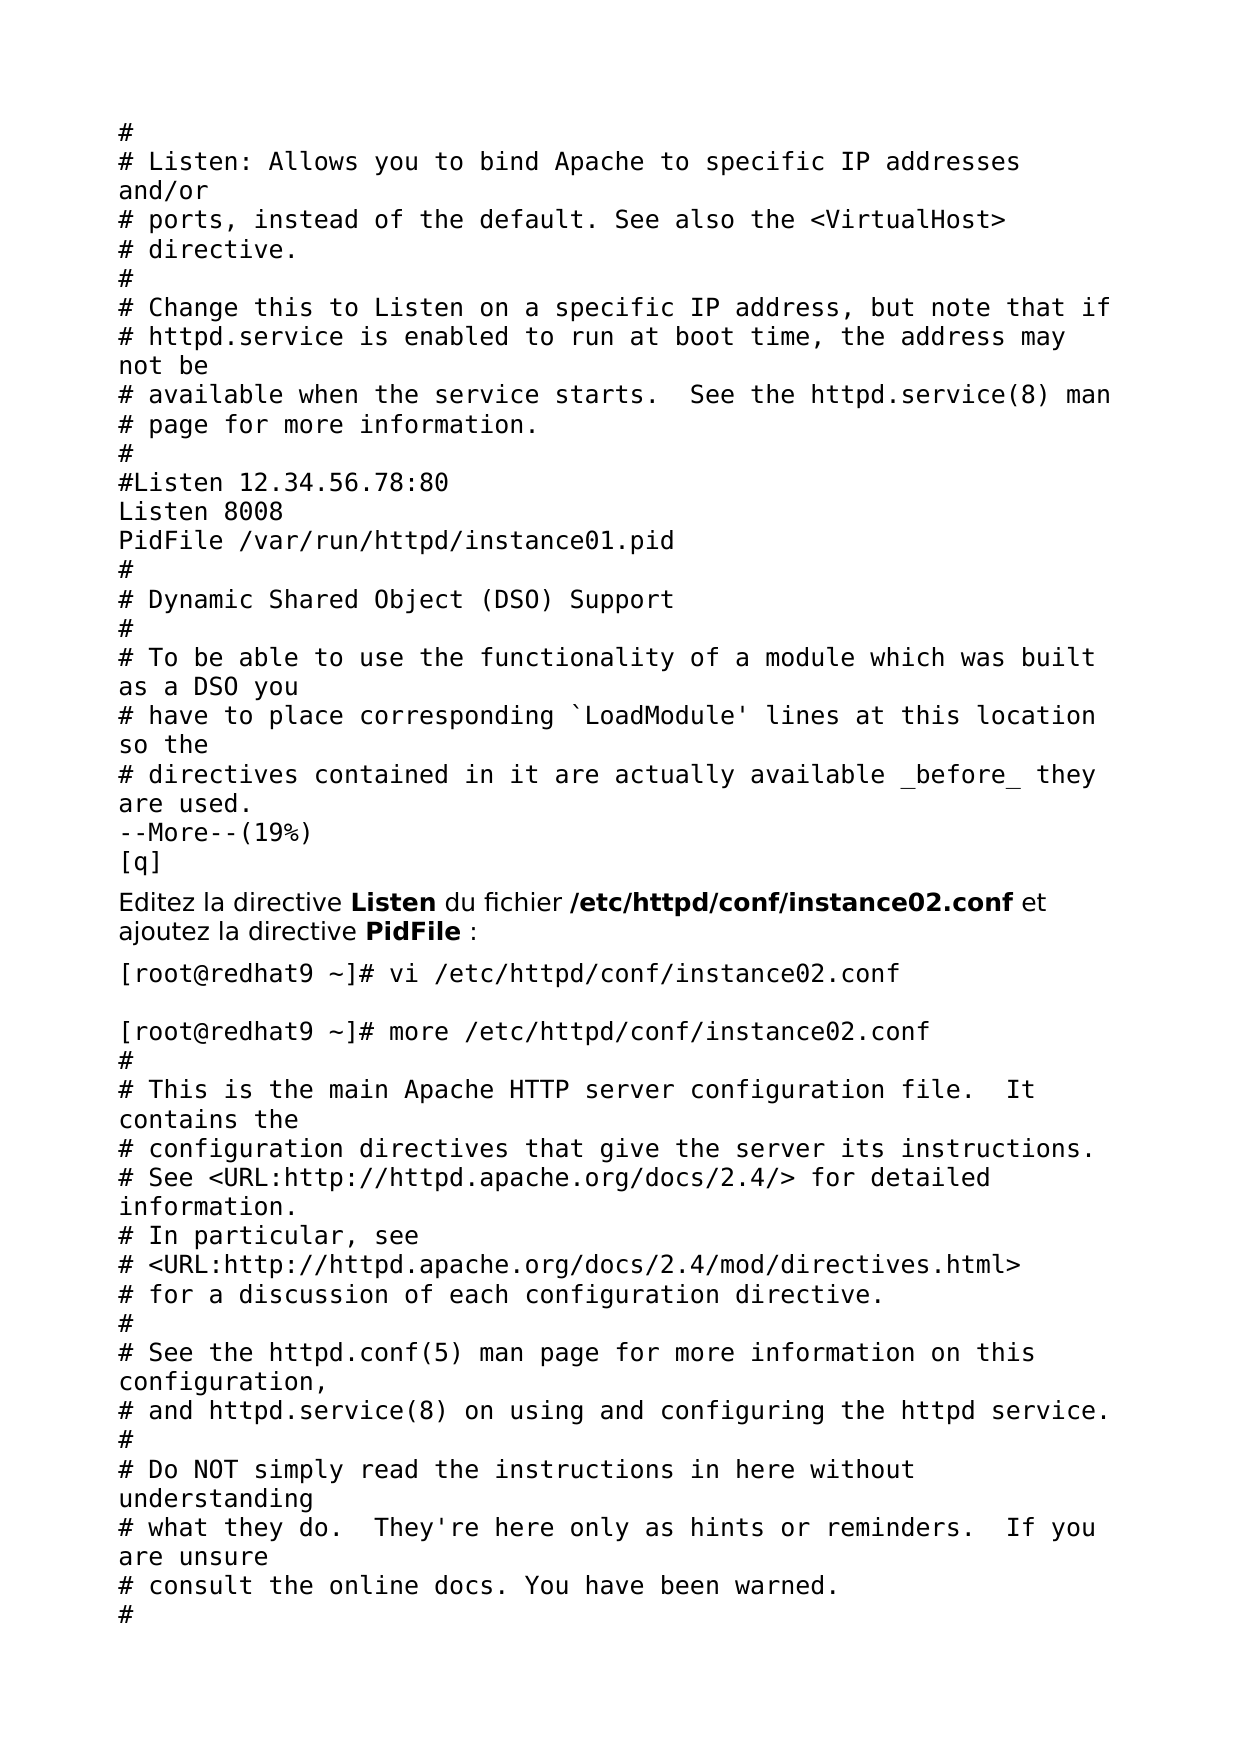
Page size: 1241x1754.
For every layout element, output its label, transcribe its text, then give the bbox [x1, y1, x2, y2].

text [root@redhat9 ~]# vi /etc/httpd/conf/instance02.conf [root@redhat9 ~]# more /etc/httpd/conf/instance02.conf # # This is the main Apache HTTP server configuration file. It contains the # configuration directives that give the server its instructions. # See <URL:http://httpd.apache.org/docs/2.4/> for detailed information. # In particular, see # <URL:http://httpd.apache.org/docs/2.4/mod/directives.html> # for a discussion of each configuration directive. # # See the httpd.conf(5) man page for more information on this configuration, # and httpd.service(8) on using and configuring the httpd service. # # Do NOT simply read the instructions in here without understanding # what they do. They're here only as hints or reminders. If you are unsure # consult the online docs. You have been warned. # [118, 959, 1122, 1630]
text # # Listen: Allows you to bind Apache to specific IP addresses and/or # ports, instead of the default. See also the <VirtualHost> # directive. # # Change this to Listen on a specific IP address, but note that if # httpd.service is enabled to run at boot time, the address may not be # available when the service starts. See the httpd.service(8) man # page for more information. # #Listen 12.34.56.78:80 Listen 8008 PidFile /var/run/httpd/instance01.pid # # Dynamic Shared Object (DSO) Support # # To be able to use the functionality of a module which was built as a DSO you # have to place corresponding `LoadModule' lines at this location so the # directives contained in it are actually available _before_ they are used. --More--(19%) [q] [118, 118, 1122, 876]
text Editez la directive Listen du fichier /etc/httpd/conf/instance02.conf et ajoutez la directive PidFile : [118, 888, 1122, 947]
